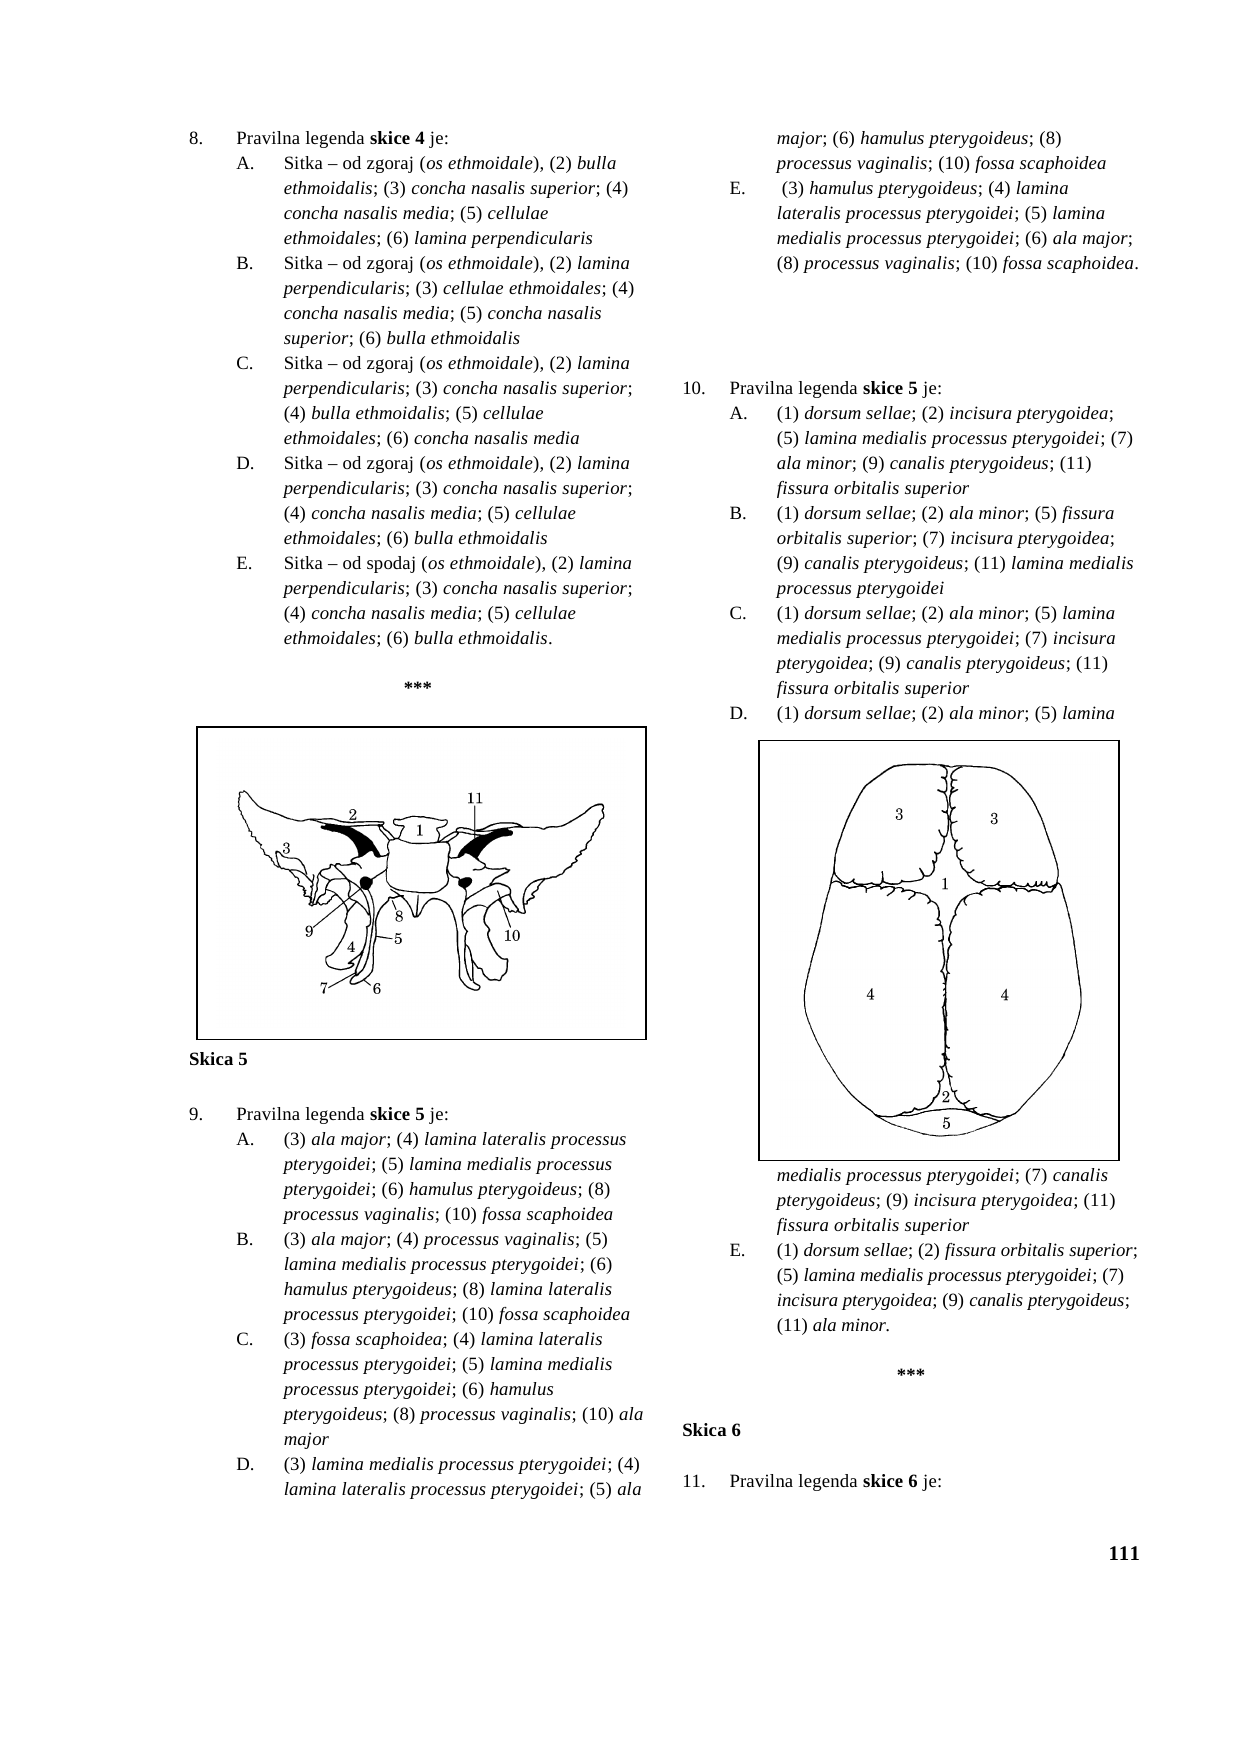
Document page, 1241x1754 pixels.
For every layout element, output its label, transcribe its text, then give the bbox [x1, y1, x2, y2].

text 10. Pravilna legenda skice 5 je: [682, 374, 1140, 399]
list Sitka – od zgoraj (os ethmoidale), (2) bulla ethmoidalis; (3) concha nasalis superior; (4) concha nasalis media; (5) cellulae ethmoidales; (6) lamina perpendicularis [236, 149, 647, 249]
text 8. Pravilna legenda skice 4 je: [189, 124, 647, 149]
text 9. Pravilna legenda skice 5 je: [189, 1101, 647, 1126]
list Sitka – od zgoraj (os ethmoidale), (2) lamina perpendicularis; (3) concha nasalis superior; (4) bulla ethmoidalis; (5) cellulae ethmoidales; (6) concha nasalis media [236, 349, 647, 449]
list Sitka – od spodaj (os ethmoidale), (2) lamina perpendicularis; (3) concha nasalis superior; (4) concha nasalis media; (5) cellulae ethmoidales; (6) bulla ethmoidalis. [236, 549, 647, 649]
picture [216, 738, 627, 1028]
text *** [189, 674, 647, 699]
list (3) ala major; (4) processus vaginalis; (5) lamina medialis processus pterygoidei; (6) hamulus pterygoideus; (8) lamina lateralis processus pterygoidei; (10) fossa scaphoidea [236, 1226, 647, 1326]
text *** [682, 1361, 1140, 1386]
text Skica 5 [189, 724, 647, 1071]
list (1) dorsum sellae; (2) incisura pterygoidea; (5) lamina medialis processus pterygoidei; (7) ala minor; (9) canalis pterygoideus; (11) fissura orbitalis superior [729, 399, 1140, 499]
list (1) dorsum sellae; (2) ala minor; (5) fissura orbitalis superior; (7) incisura pterygoidea; (9) canalis pterygoideus; (11) lamina medialis processus pterygoidei [729, 499, 1140, 599]
list Sitka – od zgoraj (os ethmoidale), (2) lamina perpendicularis; (3) cellulae ethmoidales; (4) concha nasalis media; (5) concha nasalis superior; (6) bulla ethmoidalis [236, 249, 647, 349]
list Sitka – od zgoraj (os ethmoidale), (2) lamina perpendicularis; (3) concha nasalis superior; (4) concha nasalis media; (5) cellulae ethmoidales; (6) bulla ethmoidalis [236, 449, 647, 549]
list (3) ala major; (4) lamina lateralis processus pterygoidei; (5) lamina medialis processus pterygoidei; (6) hamulus pterygoideus; (8) processus vaginalis; (10) fossa scaphoidea [236, 1126, 647, 1226]
list (1) dorsum sellae; (2) fissura orbitalis superior; (5) lamina medialis processus pterygoidei; (7) incisura pterygoidea; (9) canalis pterygoideus; (11) ala minor. [729, 1236, 1140, 1336]
list (3) lamina medialis processus pterygoidei; (4) lamina lateralis processus pterygoidei; (5) ala [236, 1451, 647, 1501]
text 11. Pravilna legenda skice 6 je: [682, 1468, 1140, 1493]
list major; (6) hamulus pterygoideus; (8) processus vaginalis; (10) fossa scaphoidea [729, 124, 1140, 174]
list (3) hamulus pterygoideus; (4) lamina lateralis processus pterygoidei; (5) lamina medialis processus pterygoidei; (6) ala major; (8) processus vaginalis; (10) fossa scaphoidea. [729, 174, 1140, 274]
text Skica 6 [682, 1411, 1140, 1443]
list (1) dorsum sellae; (2) ala minor; (5) lamina medialis processus pterygoidei; (7) incisura pterygoidea; (9) canalis pterygoideus; (11) fissura orbitalis superior [729, 599, 1140, 699]
picture [778, 752, 1100, 1149]
list (1) dorsum sellae; (2) ala minor; (5) lamina medialis processus pterygoidei; (7) canalis pterygoideus; (9) incisura pterygoidea; (11) fissura orbitalis superior [729, 699, 1140, 1236]
list (3) fossa scaphoidea; (4) lamina lateralis processus pterygoidei; (5) lamina medialis processus pterygoidei; (6) hamulus pterygoideus; (8) processus vaginalis; (10) ala major [236, 1326, 647, 1451]
